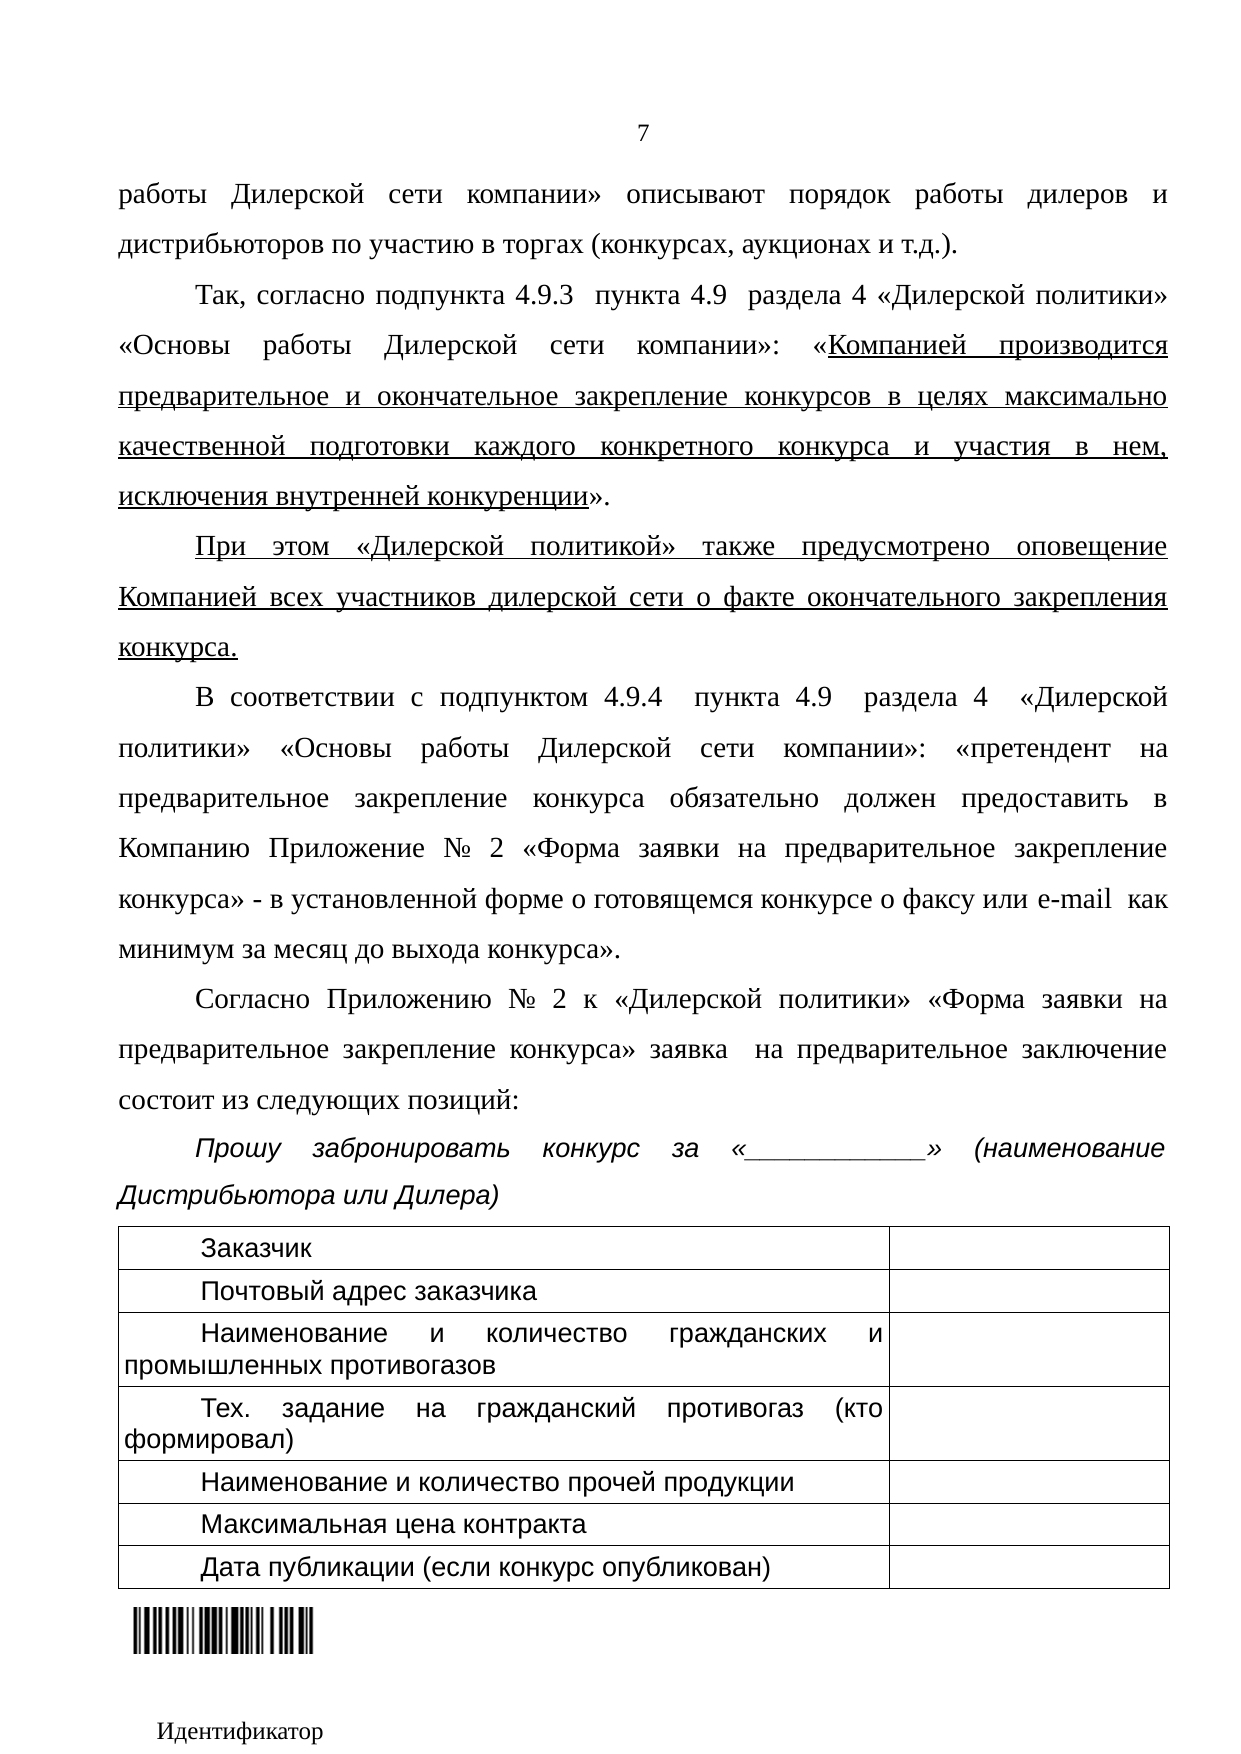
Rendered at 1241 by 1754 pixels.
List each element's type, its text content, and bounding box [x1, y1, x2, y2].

table_cell [890, 1504, 1169, 1545]
table_cell Тех. задание на гражданский противогаз (кто формировал) [119, 1387, 889, 1460]
table_header Заказчик [119, 1227, 889, 1269]
table_cell Дата публикации (если конкурс опубликован) [119, 1546, 889, 1588]
text конкурса. [118, 610, 1168, 663]
text Так, согласно подпункта 4.9.3 пункта 4.9 раздела 4 «Дилерской политики» «Основы работы Дилерской сети компании»: «Компанией производится предварительное и окончательное закрепление конкурсов в целях максимально [118, 277, 1168, 407]
text При этом «Дилерской политикой» также предусмотрено оповещение Компанией всех участников дилерской сети о факте окончательного закрепления [118, 528, 1168, 608]
table_cell [890, 1270, 1169, 1312]
text работы Дилерской сети компании» описывают порядок работы дилеров и дистрибьюторов по участию в торгах (конкурсах, аукционах и т.д.). [118, 176, 1168, 260]
table_cell Наименование и количество прочей продукции [119, 1461, 889, 1503]
text качественной подготовки каждого конкретного конкурса и участия в нем, [118, 408, 1168, 457]
table_cell [890, 1461, 1169, 1503]
text исключения внутренней конкуренции». [118, 459, 1168, 512]
text Прошу забронировать конкурс за «____________» (наименование Дистрибьютора или Дилера) [118, 1132, 1168, 1210]
table_cell Почтовый адрес заказчика [119, 1270, 889, 1312]
table_cell [890, 1313, 1169, 1386]
table_cell [890, 1387, 1169, 1460]
text Согласно Приложению № 2 к «Дилерской политики» «Форма заявки на предварительное закрепление конкурса» заявка на предварительное заключение состоит из следующих позиций: [118, 981, 1168, 1116]
picture [118, 1607, 331, 1654]
table_cell [890, 1546, 1169, 1588]
table_header [890, 1227, 1169, 1269]
table_cell Максимальная цена контракта [119, 1504, 889, 1545]
table_cell Наименование и количество гражданских и промышленных противогазов [119, 1313, 889, 1386]
text В соответствии с подпунктом 4.9.4 пункта 4.9 раздела 4 «Дилерской политики» «Основы работы Дилерской сети компании»: «претендент на предварительное закрепление конкурса обязательно должен предоставить в Компанию Приложение № 2 «Форма заявки на предварительное закрепление конкурса» - в установленной форме о готовящемся конкурсе о факсу или e-mail как минимум за месяц до выхода конкурса». [118, 679, 1168, 964]
